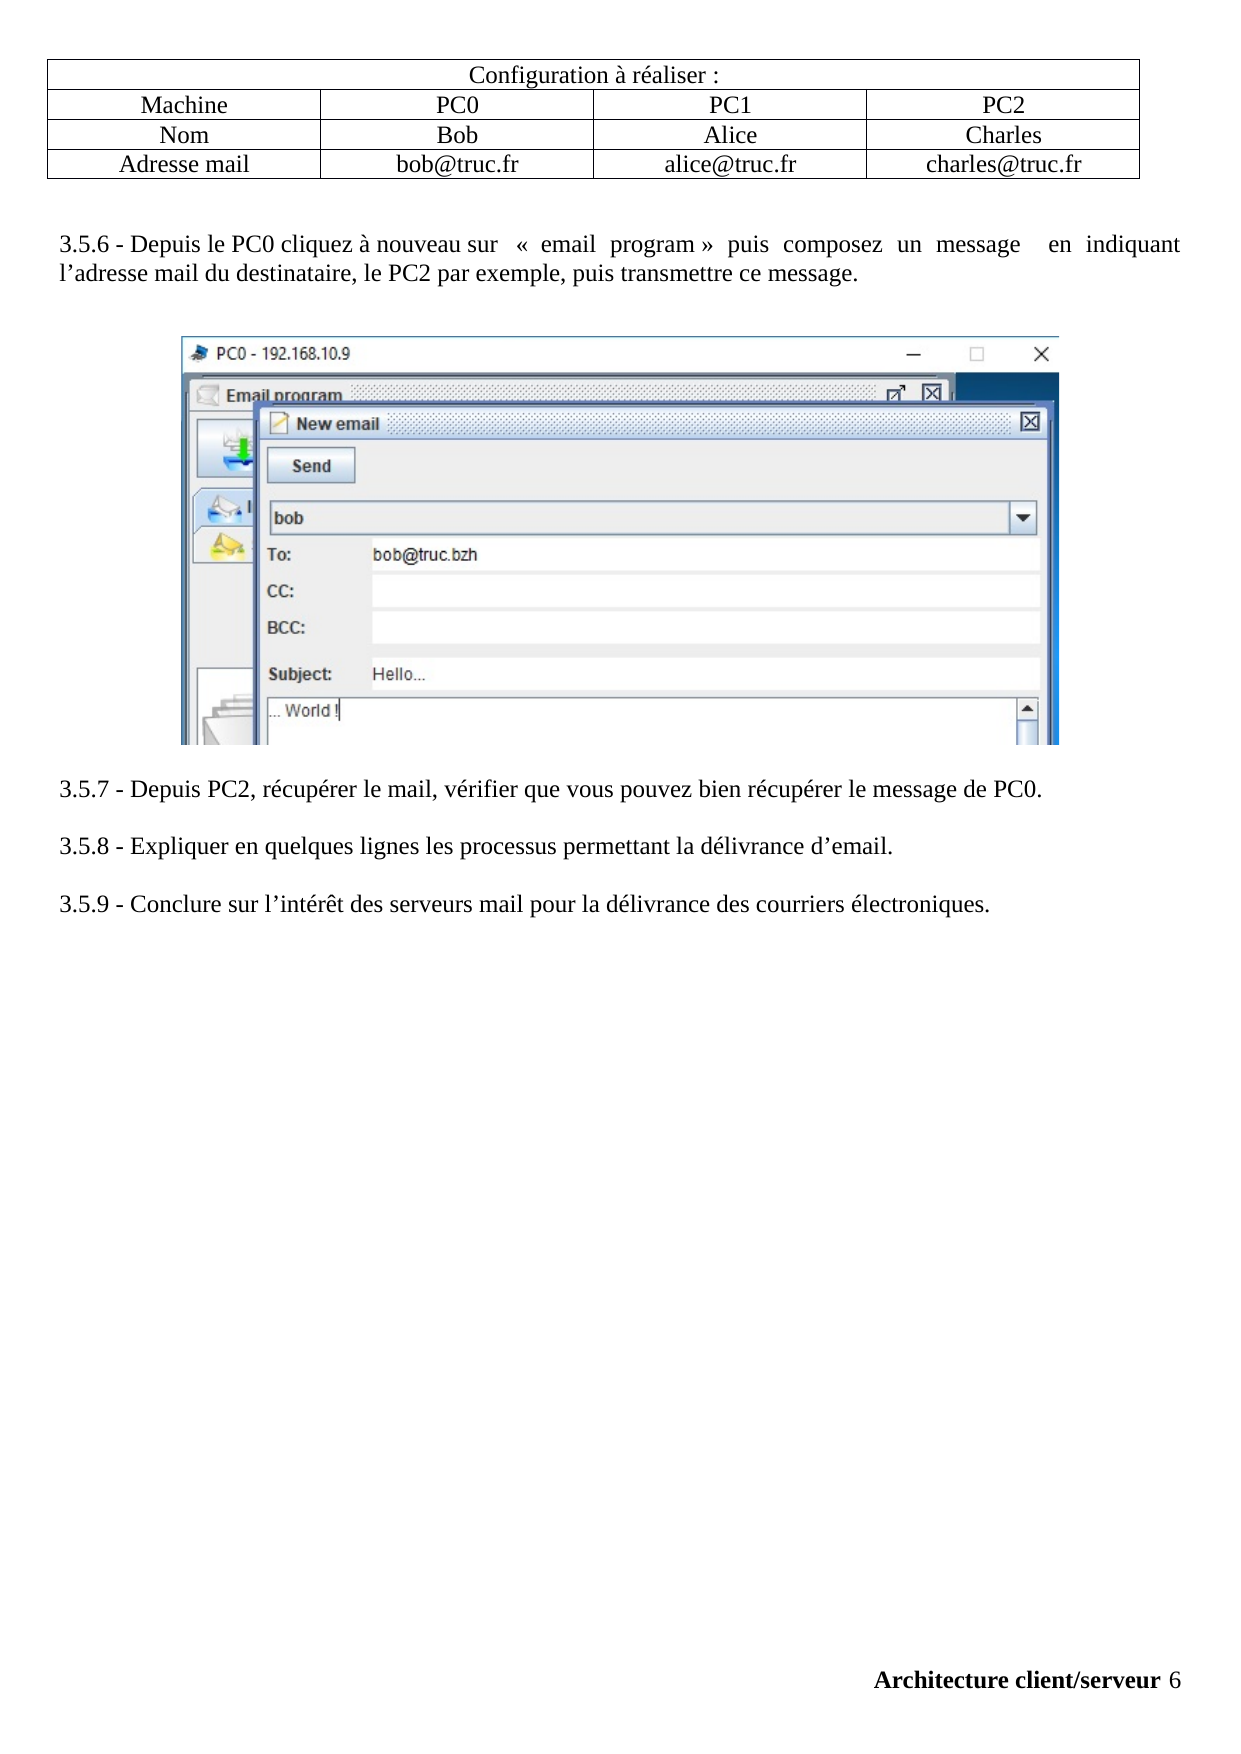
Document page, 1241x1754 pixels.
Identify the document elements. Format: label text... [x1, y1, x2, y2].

table_cell PC1 [594, 90, 866, 119]
text 3.5.7 - Depuis PC2, récupérer le mail, vérifier que vous pouvez bien récupérer le message de PC0. [59, 774, 1181, 802]
table_cell bob@truc.fr [321, 150, 593, 178]
table_cell alice@truc.fr [594, 150, 866, 178]
table_cell Charles [867, 120, 1139, 148]
text 3.5.9 - Conclure sur l’intérêt des serveurs mail pour la délivrance des courriers électroniques. [59, 889, 1181, 917]
table_cell PC2 [867, 90, 1139, 119]
table_cell Alice [594, 120, 866, 148]
text 3.5.8 - Expliquer en quelques lignes les processus permettant la délivrance d’email. [59, 831, 1181, 860]
table_cell Nom [48, 120, 320, 148]
table_cell PC0 [321, 90, 593, 119]
text 3.5.6 - Depuis le PC0 cliquez à nouveau sur « email program » puis composez un message en indiquant l’adresse mail du destinataire, le PC2 par exemple, puis transmettre ce message. [59, 229, 1181, 287]
table_header Configuration à réaliser : [48, 60, 1139, 89]
table_cell Adresse mail [48, 150, 320, 178]
table_cell Machine [48, 90, 320, 119]
picture [181, 336, 1060, 745]
table_cell charles@truc.fr [867, 150, 1139, 178]
table_cell Bob [321, 120, 593, 148]
